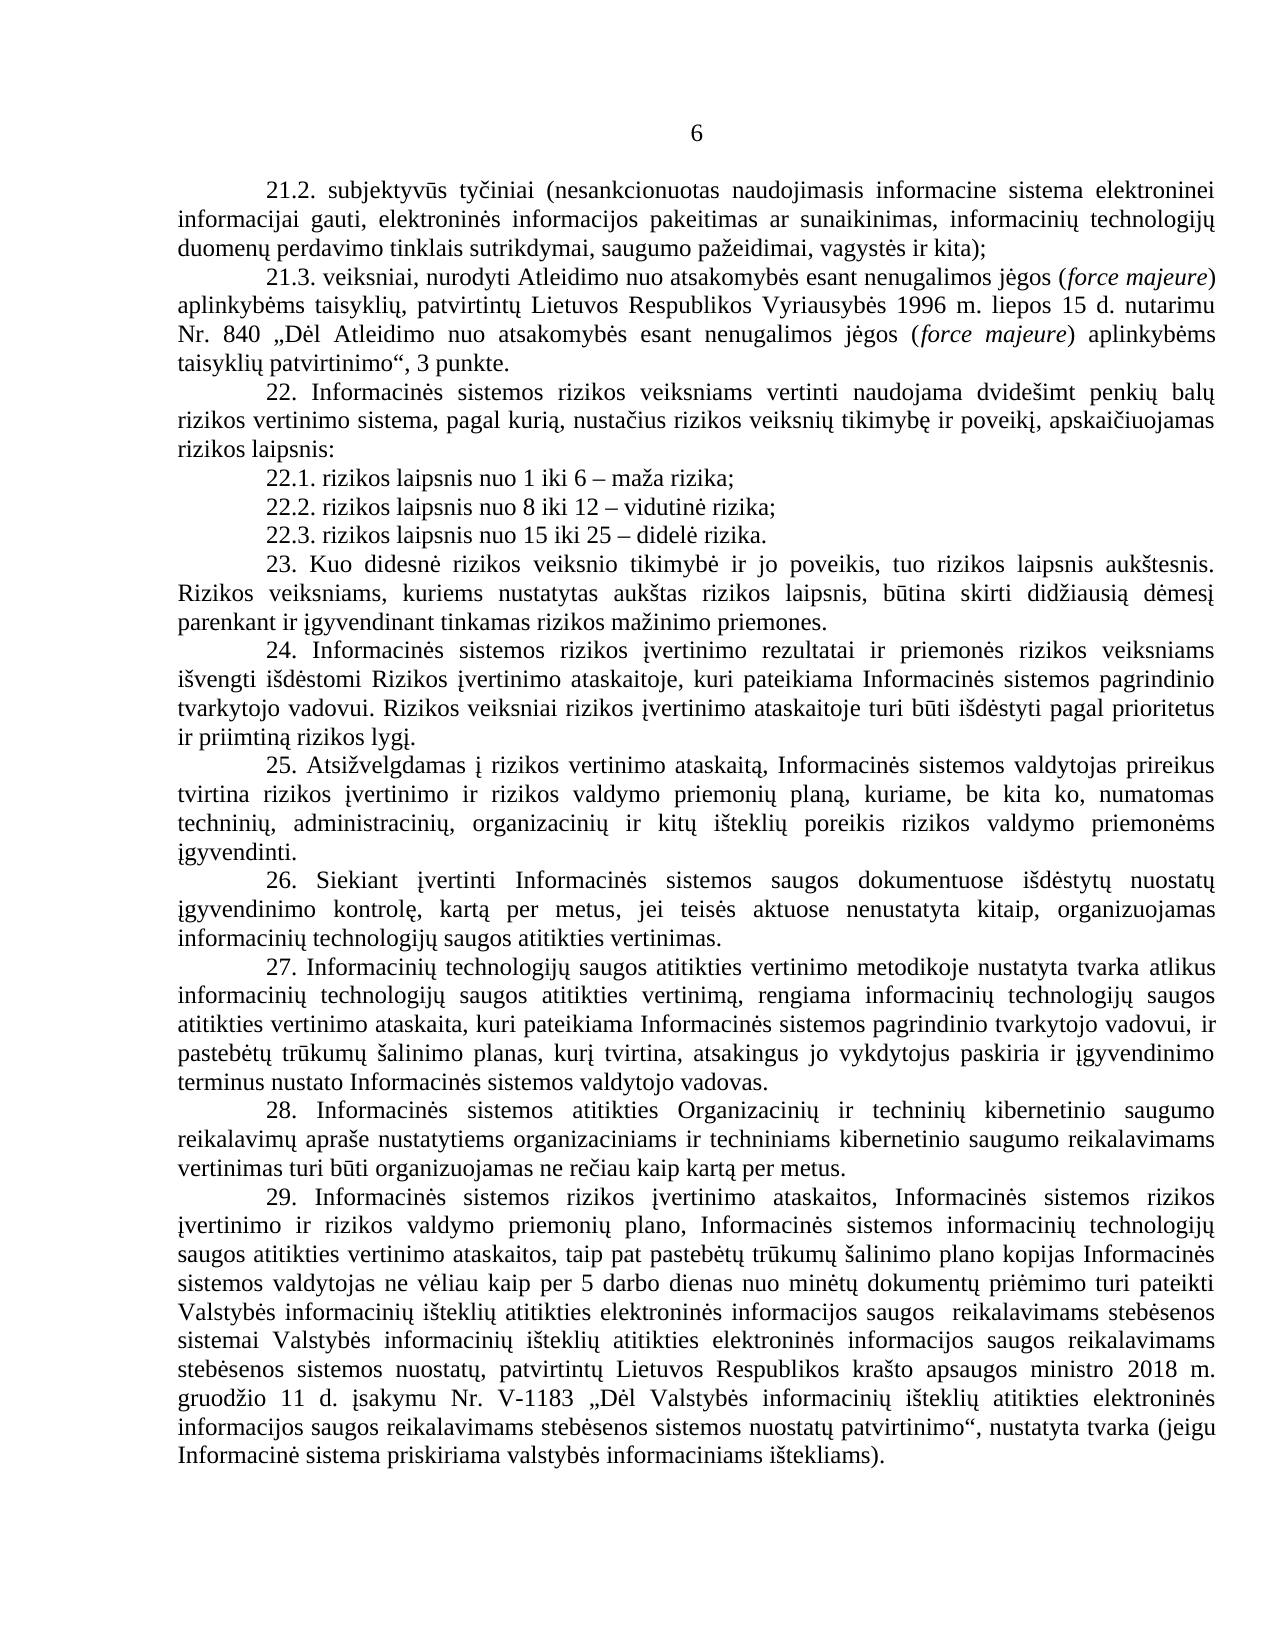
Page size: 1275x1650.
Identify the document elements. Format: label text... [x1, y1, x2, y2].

text 28. Informacinės sistemos atitikties Organizacinių ir techninių kibernetinio saugumo reikalavimų apraše nustatytiems organizaciniams ir techniniams kibernetinio saugumo reikalavimams vertinimas turi būti organizuojamas ne rečiau kaip kartą per metus. [177, 1096, 1216, 1182]
text 22.2. rizikos laipsnis nuo 8 iki 12 – vidutinė rizika; [177, 492, 1216, 521]
text 27. Informacinių technologijų saugos atitikties vertinimo metodikoje nustatyta tvarka atlikus informacinių technologijų saugos atitikties vertinimą, rengiama informacinių technologijų saugos atitikties vertinimo ataskaita, kuri pateikiama Informacinės sistemos pagrindinio tvarkytojo vadovui, ir pastebėtų trūkumų šalinimo planas, kurį tvirtina, atsakingus jo vykdytojus paskiria ir įgyvendinimo terminus nustato Informacinės sistemos valdytojo vadovas. [177, 952, 1216, 1096]
text 25. Atsižvelgdamas į rizikos vertinimo ataskaitą, Informacinės sistemos valdytojas prireikus tvirtina rizikos įvertinimo ir rizikos valdymo priemonių planą, kuriame, be kita ko, numatomas techninių, administracinių, organizacinių ir kitų išteklių poreikis rizikos valdymo priemonėms įgyvendinti. [177, 751, 1216, 866]
text 23. Kuo didesnė rizikos veiksnio tikimybė ir jo poveikis, tuo rizikos laipsnis aukštesnis. Rizikos veiksniams, kuriems nustatytas aukštas rizikos laipsnis, būtina skirti didžiausią dėmesį parenkant ir įgyvendinant tinkamas rizikos mažinimo priemones. [177, 549, 1216, 636]
text 29. Informacinės sistemos rizikos įvertinimo ataskaitos, Informacinės sistemos rizikos įvertinimo ir rizikos valdymo priemonių plano, Informacinės sistemos informacinių technologijų saugos atitikties vertinimo ataskaitos, taip pat pastebėtų trūkumų šalinimo plano kopijas Informacinės sistemos valdytojas ne vėliau kaip per 5 darbo dienas nuo minėtų dokumentų priėmimo turi pateikti Valstybės informacinių išteklių atitikties elektroninės informacijos saugos reikalavimams stebėsenos sistemai Valstybės informacinių išteklių atitikties elektroninės informacijos saugos reikalavimams stebėsenos sistemos nuostatų, patvirtintų Lietuvos Respublikos krašto apsaugos ministro 2018 m. gruodžio 11 d. įsakymu Nr. V-1183 „Dėl Valstybės informacinių išteklių atitikties elektroninės informacijos saugos reikalavimams stebėsenos sistemos nuostatų patvirtinimo“, nustatyta tvarka (jeigu Informacinė sistema priskiriama valstybės informaciniams ištekliams). [177, 1182, 1216, 1469]
text 22. Informacinės sistemos rizikos veiksniams vertinti naudojama dvidešimt penkių balų rizikos vertinimo sistema, pagal kurią, nustačius rizikos veiksnių tikimybę ir poveikį, apskaičiuojamas rizikos laipsnis: [177, 377, 1216, 463]
text 21.2. subjektyvūs tyčiniai (nesankcionuotas naudojimasis informacine sistema elektroninei informacijai gauti, elektroninės informacijos pakeitimas ar sunaikinimas, informacinių technologijų duomenų perdavimo tinklais sutrikdymai, saugumo pažeidimai, vagystės ir kita); [177, 176, 1216, 262]
text 21.3. veiksniai, nurodyti Atleidimo nuo atsakomybės esant nenugalimos jėgos (force majeure) aplinkybėms taisyklių, patvirtintų Lietuvos Respublikos Vyriausybės 1996 m. liepos 15 d. nutarimu Nr. 840 „Dėl Atleidimo nuo atsakomybės esant nenugalimos jėgos (force majeure) aplinkybėms taisyklių patvirtinimo“, 3 punkte. [177, 262, 1216, 377]
text 26. Siekiant įvertinti Informacinės sistemos saugos dokumentuose išdėstytų nuostatų įgyvendinimo kontrolę, kartą per metus, jei teisės aktuose nenustatyta kitaip, organizuojamas informacinių technologijų saugos atitikties vertinimas. [177, 866, 1216, 952]
text 22.3. rizikos laipsnis nuo 15 iki 25 – didelė rizika. [177, 521, 1216, 549]
text 24. Informacinės sistemos rizikos įvertinimo rezultatai ir priemonės rizikos veiksniams išvengti išdėstomi Rizikos įvertinimo ataskaitoje, kuri pateikiama Informacinės sistemos pagrindinio tvarkytojo vadovui. Rizikos veiksniai rizikos įvertinimo ataskaitoje turi būti išdėstyti pagal prioritetus ir priimtiną rizikos lygį. [177, 636, 1216, 751]
text 22.1. rizikos laipsnis nuo 1 iki 6 – maža rizika; [177, 463, 1216, 492]
